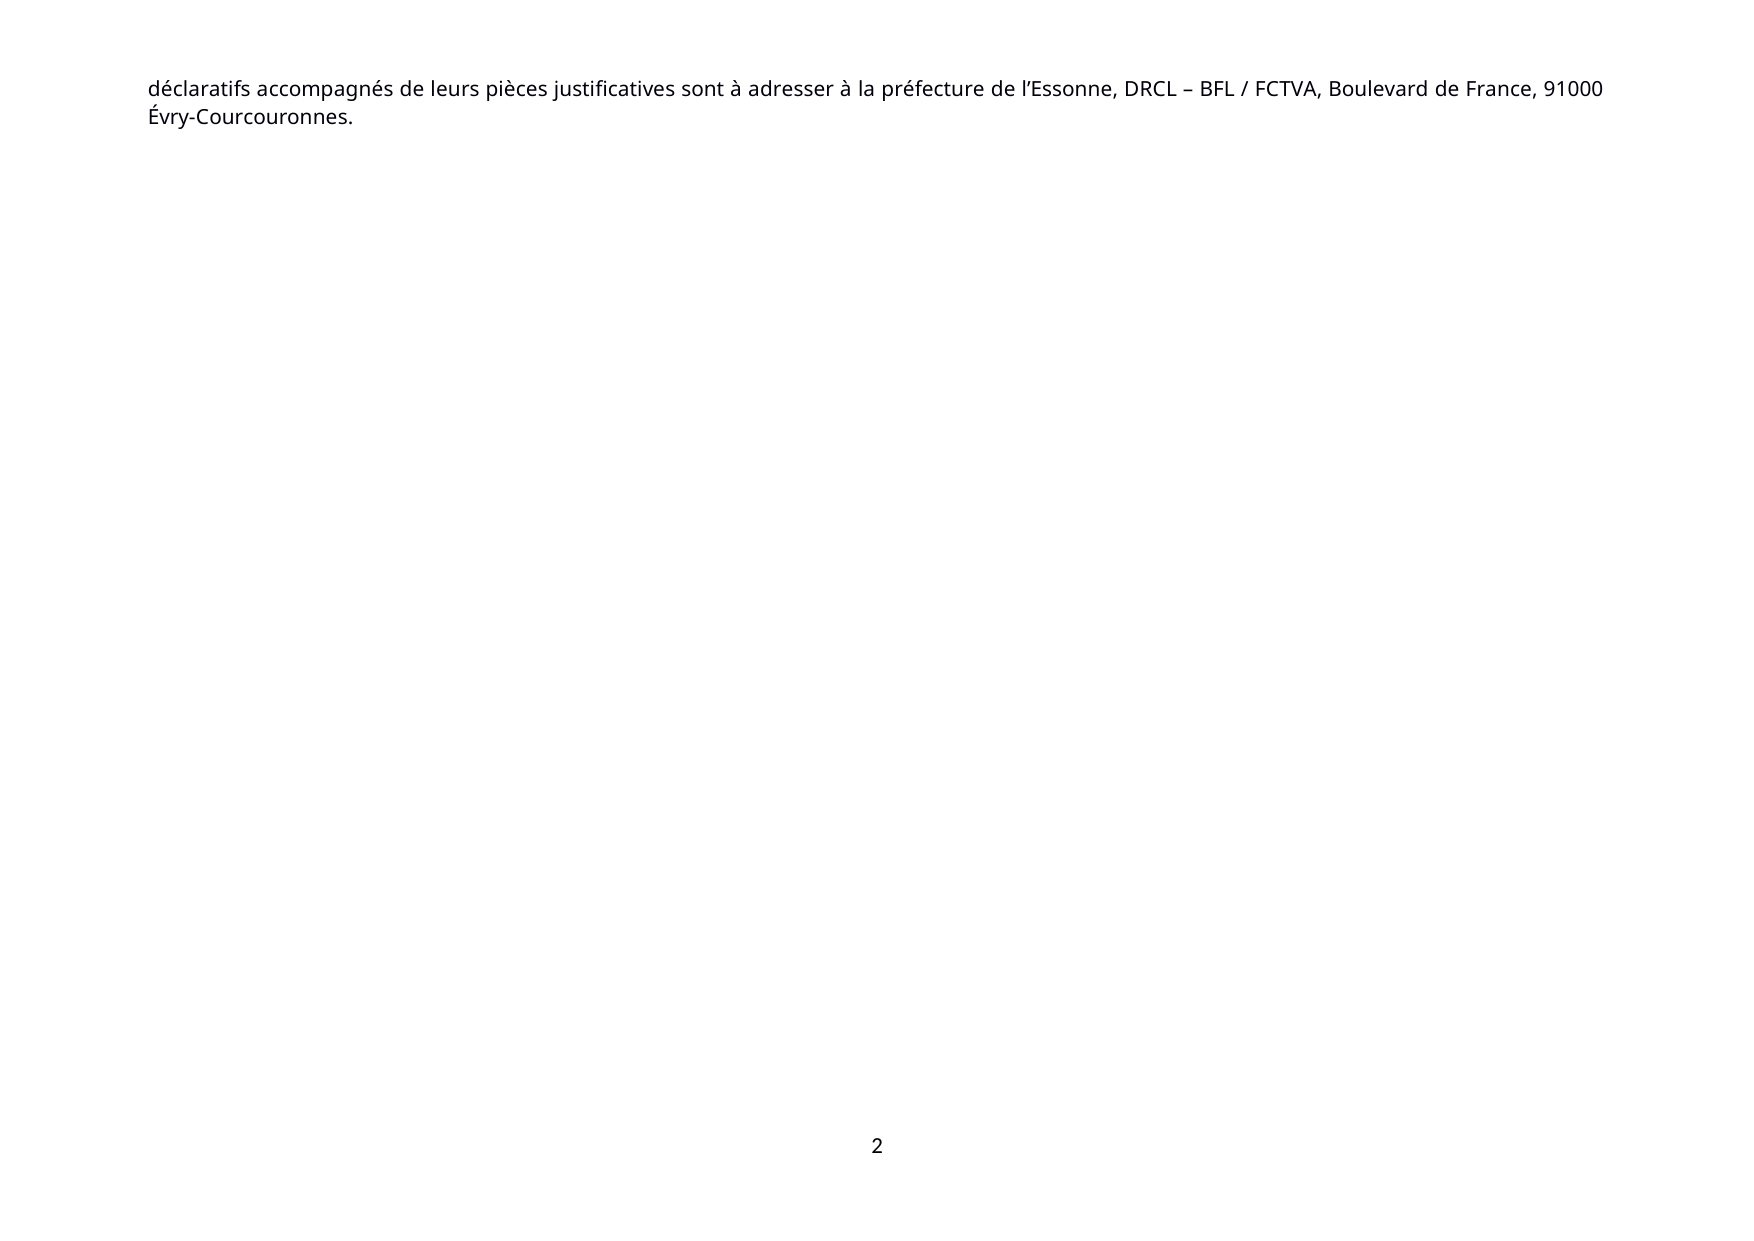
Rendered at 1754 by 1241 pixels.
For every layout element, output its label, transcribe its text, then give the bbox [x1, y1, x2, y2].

text déclaratifs accompagnés de leurs pièces justificatives sont à adresser à la préfecture de l’Essonne, DRCL – BFL / FCTVA, Boulevard de France, 91000 Évry-Courcouronnes. [148, 74, 1606, 131]
